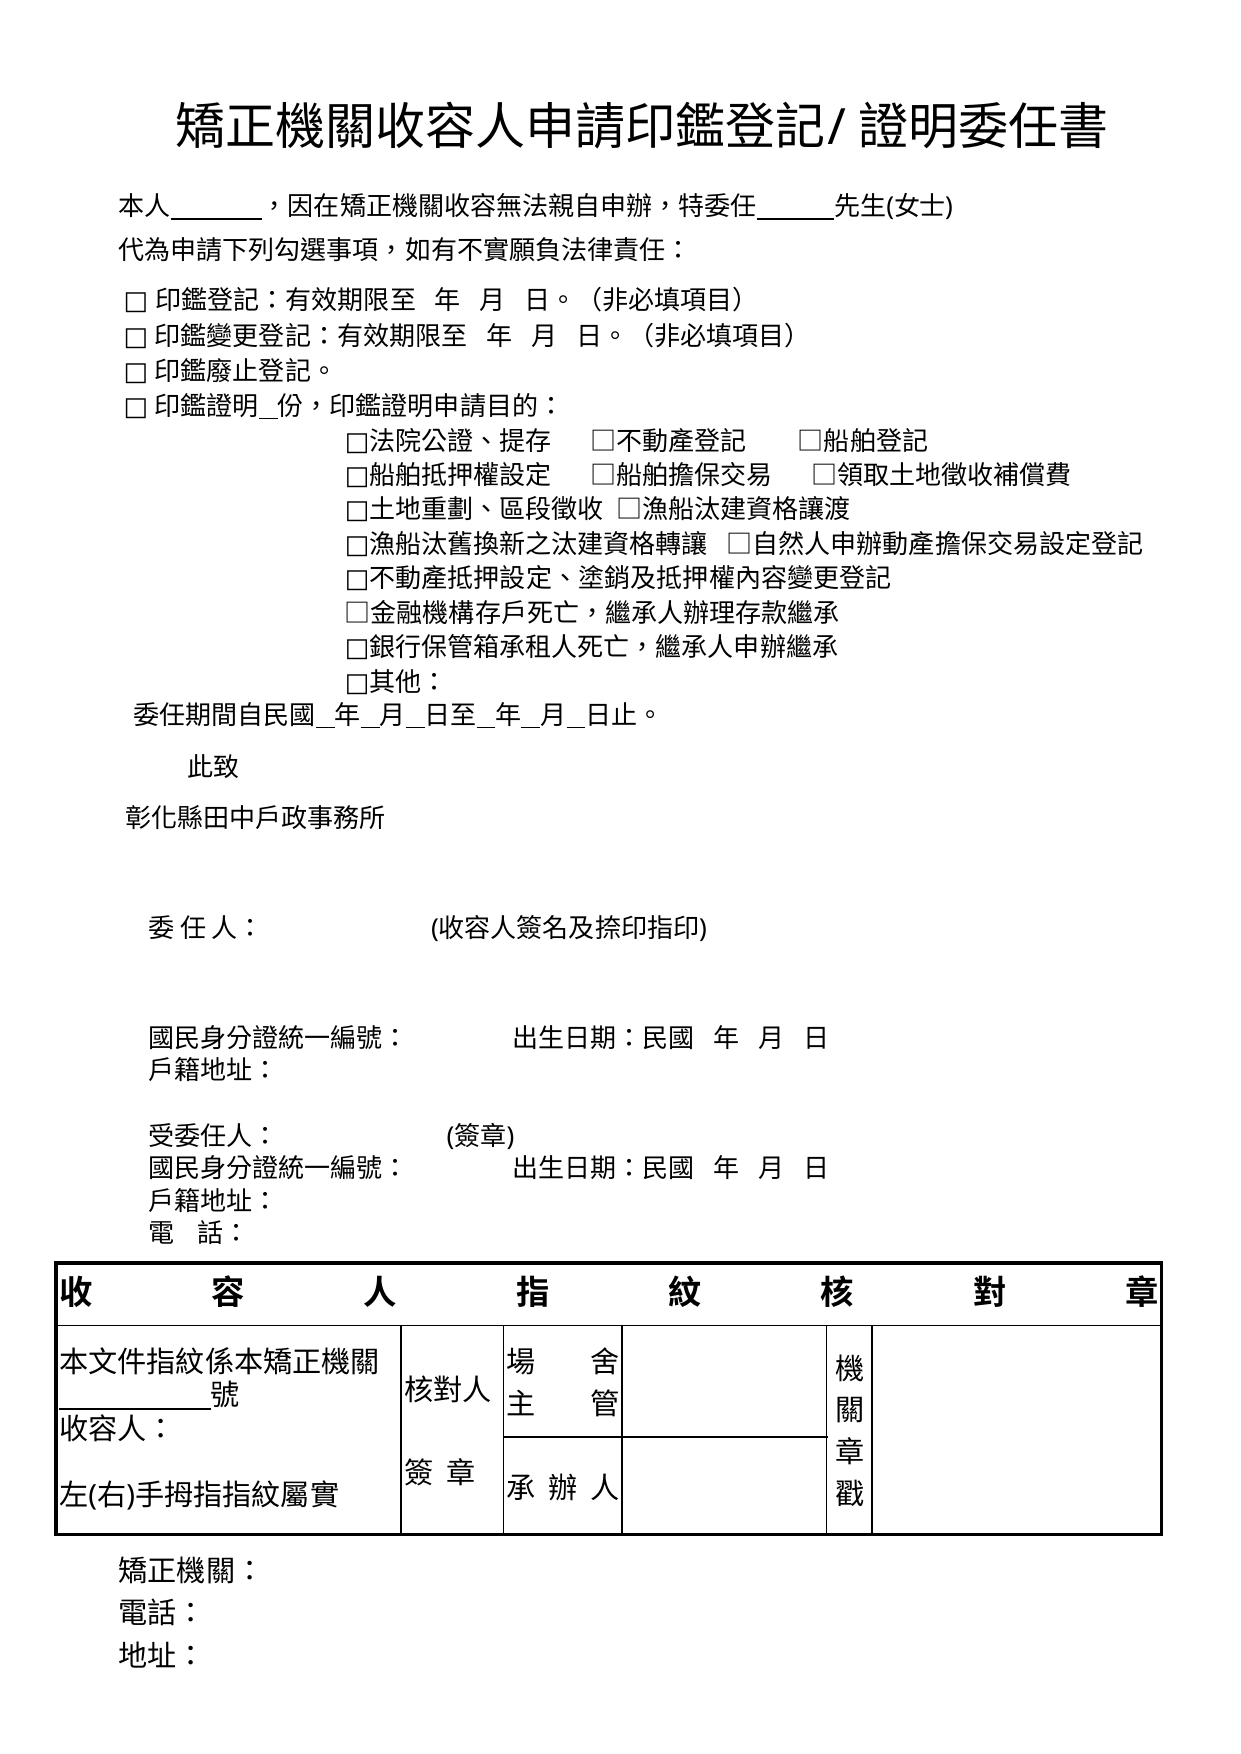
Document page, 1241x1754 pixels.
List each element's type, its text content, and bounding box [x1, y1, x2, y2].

table_cell [623, 1438, 826, 1532]
text 彰化縣田中戶政事務所 [118, 802, 1165, 834]
text 委 任 人： (收容人簽名及捺印指印) [148, 911, 1165, 944]
text 國民身分證統一編號： 出生日期：民國 年 月 日 [148, 1021, 1165, 1054]
table_cell 本文件指紋係本矯正機關 號 收容人： 左(右)手拇指指紋屬實 [58, 1326, 400, 1532]
text 代為申請下列勾選事項，如有不實願負法律責任： [118, 233, 1165, 266]
text □土地重劃、區段徵收 □漁船汰建資格讓渡 [344, 493, 1165, 525]
table_cell [873, 1326, 1160, 1532]
text □漁船汰舊換新之汰建資格轉讓 □自然人申辦動產擔保交易設定登記 [344, 527, 1165, 560]
text 此致 [187, 750, 1165, 783]
text □ 印鑑變更登記：有效期限至 年 月 日。（非必填項目） [123, 319, 1165, 352]
text □ 印鑑證明 份，印鑑證明申請目的： [123, 389, 1165, 422]
text 矯正機關： [118, 1261, 1165, 1590]
text 委任期間自民國 年 月 日至 年 月 日止。 [133, 698, 1165, 731]
text □船舶抵押權設定 □船舶擔保交易 □領取土地徵收補償費 [344, 458, 1165, 491]
text □ 印鑑廢止登記。 [123, 355, 1165, 387]
text □法院公證、提存 □不動產登記 □船舶登記 [344, 424, 1165, 456]
table_cell [623, 1326, 826, 1436]
text 本人 ，因在矯正機關收容無法親自申辦，特委任 先生(女士) [118, 189, 1165, 222]
text □不動產抵押設定、塗銷及抵押權內容變更登記□金融機構存戶死亡，繼承人辦理存款繼承 [344, 560, 892, 629]
text 受委任人： (簽章) [148, 1119, 1165, 1151]
table_cell 核對人 簽 章 [402, 1326, 503, 1532]
text 地址： [118, 1632, 1165, 1674]
text 電 話： [148, 1217, 1165, 1249]
text 電話： [118, 1590, 1165, 1632]
text □銀行保管箱承租人死亡，繼承人申辦繼承 [344, 630, 1165, 663]
text 戶籍地址： [148, 1054, 1165, 1086]
text 矯正機關收容人申請印鑑登記/ 證明委任書 [118, 87, 1165, 159]
table_cell 機關 章戳 [827, 1326, 871, 1532]
text □ 印鑑登記：有效期限至 年 月 日。（非必填項目） [123, 284, 1165, 316]
table_header 收容人指紋核對章 [58, 1265, 1160, 1324]
text □其他： [344, 665, 1165, 698]
text 國民身分證統一編號： 出生日期：民國 年 月 日 [148, 1151, 1165, 1184]
table_cell 承辦人 [504, 1438, 621, 1532]
text 戶籍地址： [148, 1184, 1165, 1217]
table_cell 場舍 主管 [504, 1326, 621, 1436]
